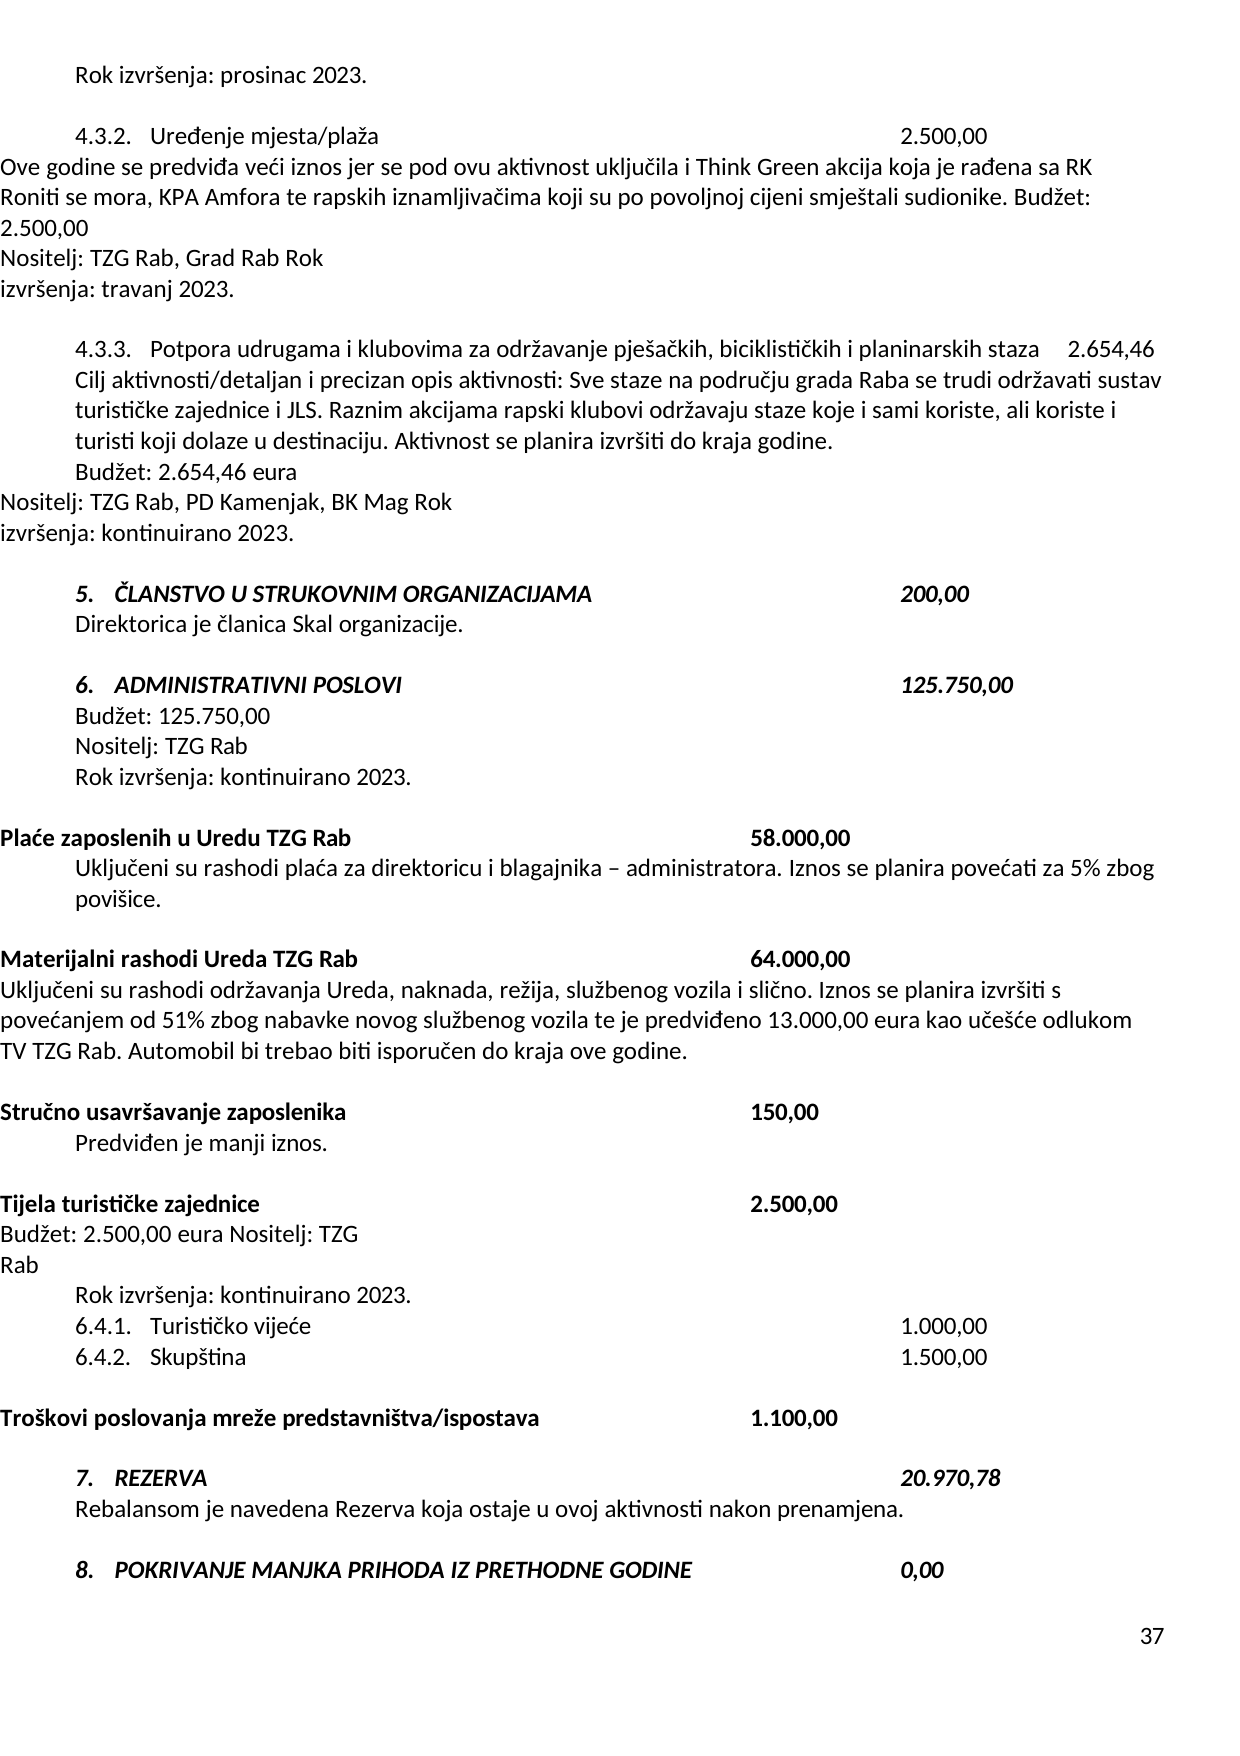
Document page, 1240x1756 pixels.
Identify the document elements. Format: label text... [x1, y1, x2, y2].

list ČLANSTVO U STRUKOVNIM ORGANIZACIJAMA 200,00 [75, 578, 1212, 608]
list REZERVA 20.970,78 [75, 1463, 1212, 1493]
text Nositelj: TZG Rab, Grad Rab Rok izvršenja: travanj 2023. [0, 242, 370, 303]
list Turističko vijeće 1.000,00 [75, 1310, 1212, 1341]
list Plaće zaposlenih u Uredu TZG Rab 58.000,00 [0, 822, 1212, 853]
text Uključeni su rashodi održavanja Ureda, naknada, režija, službenog vozila i slično. Iznos se planira izvršiti s povećanjem od 51% zbog nabavke novog službenog vozila te je predviđeno 13.000,00 eura kao učešće odlukom TV TZG Rab. Automobil bi trebao biti isporučen do kraja ove godine. [0, 974, 1150, 1066]
text Direktorica je članica Skal organizacije. [75, 608, 1212, 639]
list Tijela turističke zajednice 2.500,00 [0, 1188, 1212, 1218]
list POKRIVANJE MANJKA PRIHODA IZ PRETHODNE GODINE 0,00 [75, 1554, 1212, 1585]
text Ove godine se predviđa veći iznos jer se pod ovu aktivnost uključila i Think Green akcija koja je rađena sa RK Roniti se mora, KPA Amfora te rapskih iznamljivačima koji su po povoljnoj cijeni smještali sudionike. Budžet: 2.500,00 [0, 151, 1150, 242]
list Uređenje mjesta/plaža 2.500,00 [75, 120, 1212, 151]
list ADMINISTRATIVNI POSLOVI 125.750,00 [75, 669, 1212, 700]
text Budžet: 2.654,46 eura [75, 456, 1212, 486]
text Nositelj: TZG Rab [75, 731, 1212, 761]
text Nositelj: TZG Rab, PD Kamenjak, BK Mag Rok izvršenja: kontinuirano 2023. [0, 486, 516, 547]
text Rok izvršenja: kontinuirano 2023. [75, 761, 1212, 792]
list Skupština 1.500,00 [75, 1341, 1212, 1371]
text Rebalansom je navedena Rezerva koja ostaje u ovoj aktivnosti nakon prenamjena. [75, 1493, 1212, 1524]
list Materijalni rashodi Ureda TZG Rab 64.000,00 [0, 944, 1212, 974]
text Rok izvršenja: prosinac 2023. [75, 59, 1212, 89]
list Troškovi poslovanja mreže predstavništva/ispostava 1.100,00 [0, 1402, 1212, 1432]
list Stručno usavršavanje zaposlenika 150,00 [0, 1096, 1212, 1127]
list Potpora udrugama i klubovima za održavanje pješačkih, biciklističkih i planinarskih staza 2.654,46 Cilj aktivnosti/detaljan i precizan opis aktivnosti: Sve staze na području grada Raba se trudi održavati sustav turističke zajednice i JLS. Raznim akcijama rapski klubovi održavaju staze koje i sami koriste, ali koriste i turisti koji dolaze u destinaciju. Aktivnost se planira izvršiti do kraja godine. [75, 334, 1162, 456]
text Rok izvršenja: kontinuirano 2023. [75, 1279, 1212, 1310]
text Predviđen je manji iznos. [75, 1127, 1212, 1157]
text Uključeni su rashodi plaća za direktoricu i blagajnika – administratora. Iznos se planira povećati za 5% zbog povišice. [75, 853, 1212, 914]
text Budžet: 125.750,00 [75, 700, 1212, 731]
text Budžet: 2.500,00 eura Nositelj: TZG Rab [0, 1218, 370, 1279]
